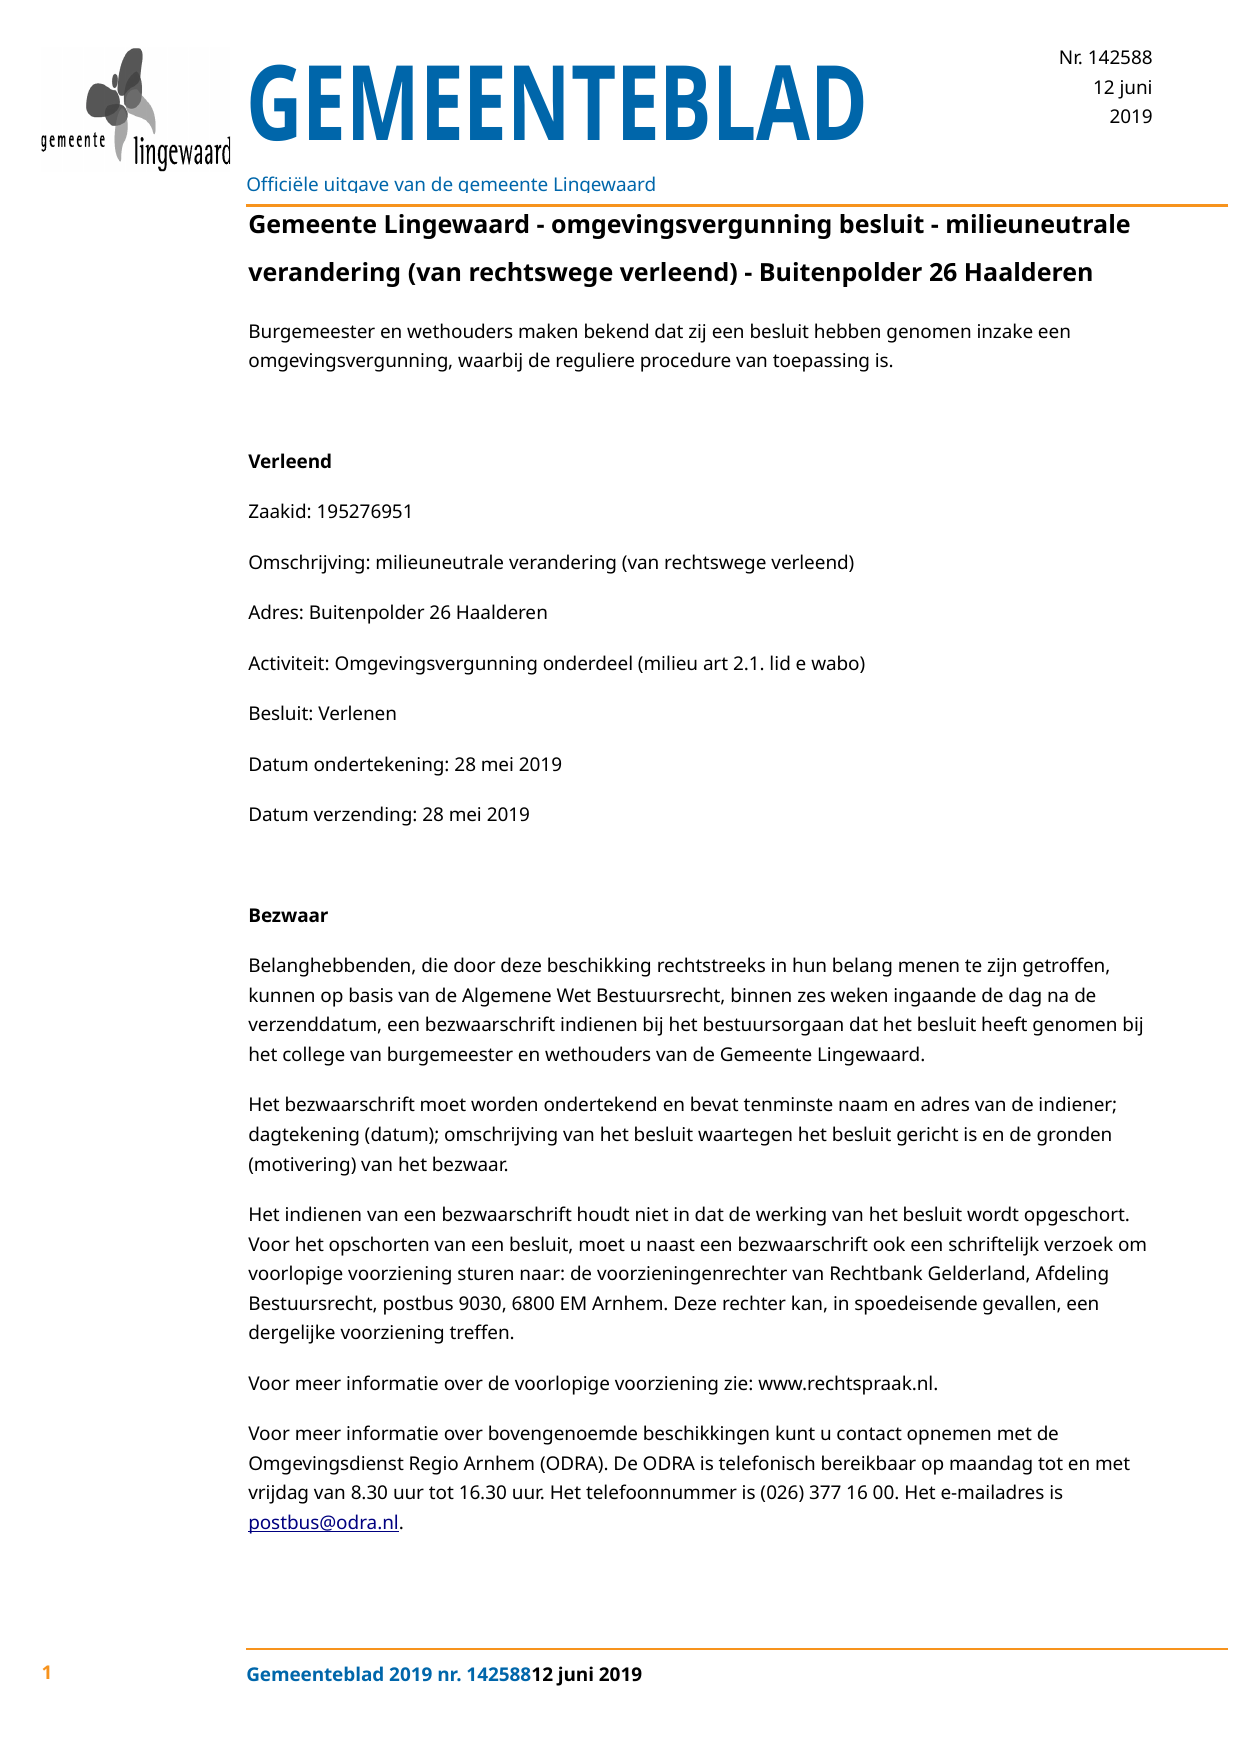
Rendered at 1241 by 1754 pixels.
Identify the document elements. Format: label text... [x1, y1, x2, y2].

text Gemeente Lingewaard - omgevingsvergunning besluit - milieuneutrale verandering (van rechtswege verleend) - Buitenpolder 26 Haalderen [248, 207, 1152, 288]
text Voor meer informatie over de voorlopige voorziening zie: www.rechtspraak.nl. [248, 1370, 1152, 1396]
text Datum verzending: 28 mei 2019 [248, 801, 1152, 827]
picture [41, 47, 231, 172]
text Burgemeester en wethouders maken bekend dat zij een besluit hebben genomen inzake een omgevingsvergunning, waarbij de reguliere procedure van toepassing is. [248, 318, 1152, 373]
text Omschrijving: milieuneutrale verandering (van rechtswege verleend) [248, 549, 1152, 575]
text Adres: Buitenpolder 26 Haalderen [248, 599, 1152, 625]
text Besluit: Verlenen [248, 700, 1152, 726]
text Verleend [248, 448, 1152, 474]
text Voor meer informatie over bovengenoemde beschikkingen kunt u contact opnemen met de Omgevingsdienst Regio Arnhem (ODRA). De ODRA is telefonisch bereikbaar op maandag tot en met vrijdag van 8.30 uur tot 16.30 uur. Het telefoonnummer is (026) 377 16 00. Het e-mailadres is postbus@odra.nl. [248, 1420, 1152, 1535]
text Bezwaar [248, 902, 1152, 928]
text Zaakid: 195276951 [248, 499, 1152, 524]
text Activiteit: Omgevingsvergunning onderdeel (milieu art 2.1. lid e wabo) [248, 650, 1152, 676]
text Datum ondertekening: 28 mei 2019 [248, 751, 1152, 777]
text Het bezwaarschrift moet worden ondertekend en bevat tenminste naam en adres van de indiener; dagtekening (datum); omschrijving van het besluit waartegen het besluit gericht is en de gronden (motivering) van het bezwaar. [248, 1092, 1152, 1177]
text Belanghebbenden, die door deze beschikking rechtstreeks in hun belang menen te zijn getroffen, kunnen op basis van de Algemene Wet Bestuursrecht, binnen zes weken ingaande de dag na de verzenddatum, een bezwaarschrift indienen bij het bestuursorgaan dat het besluit heeft genomen bij het college van burgemeester en wethouders van de Gemeente Lingewaard. [248, 952, 1152, 1067]
text Het indienen van een bezwaarschrift houdt niet in dat de werking van het besluit wordt opgeschort. Voor het opschorten van een besluit, moet u naast een bezwaarschrift ook een schriftelijk verzoek om voorlopige voorziening sturen naar: de voorzieningenrechter van Rechtbank Gelderland, Afdeling Bestuursrecht, postbus 9030, 6800 EM Arnhem. Deze rechter kan, in spoedeisende gevallen, een dergelijke voorziening treffen. [248, 1201, 1152, 1345]
